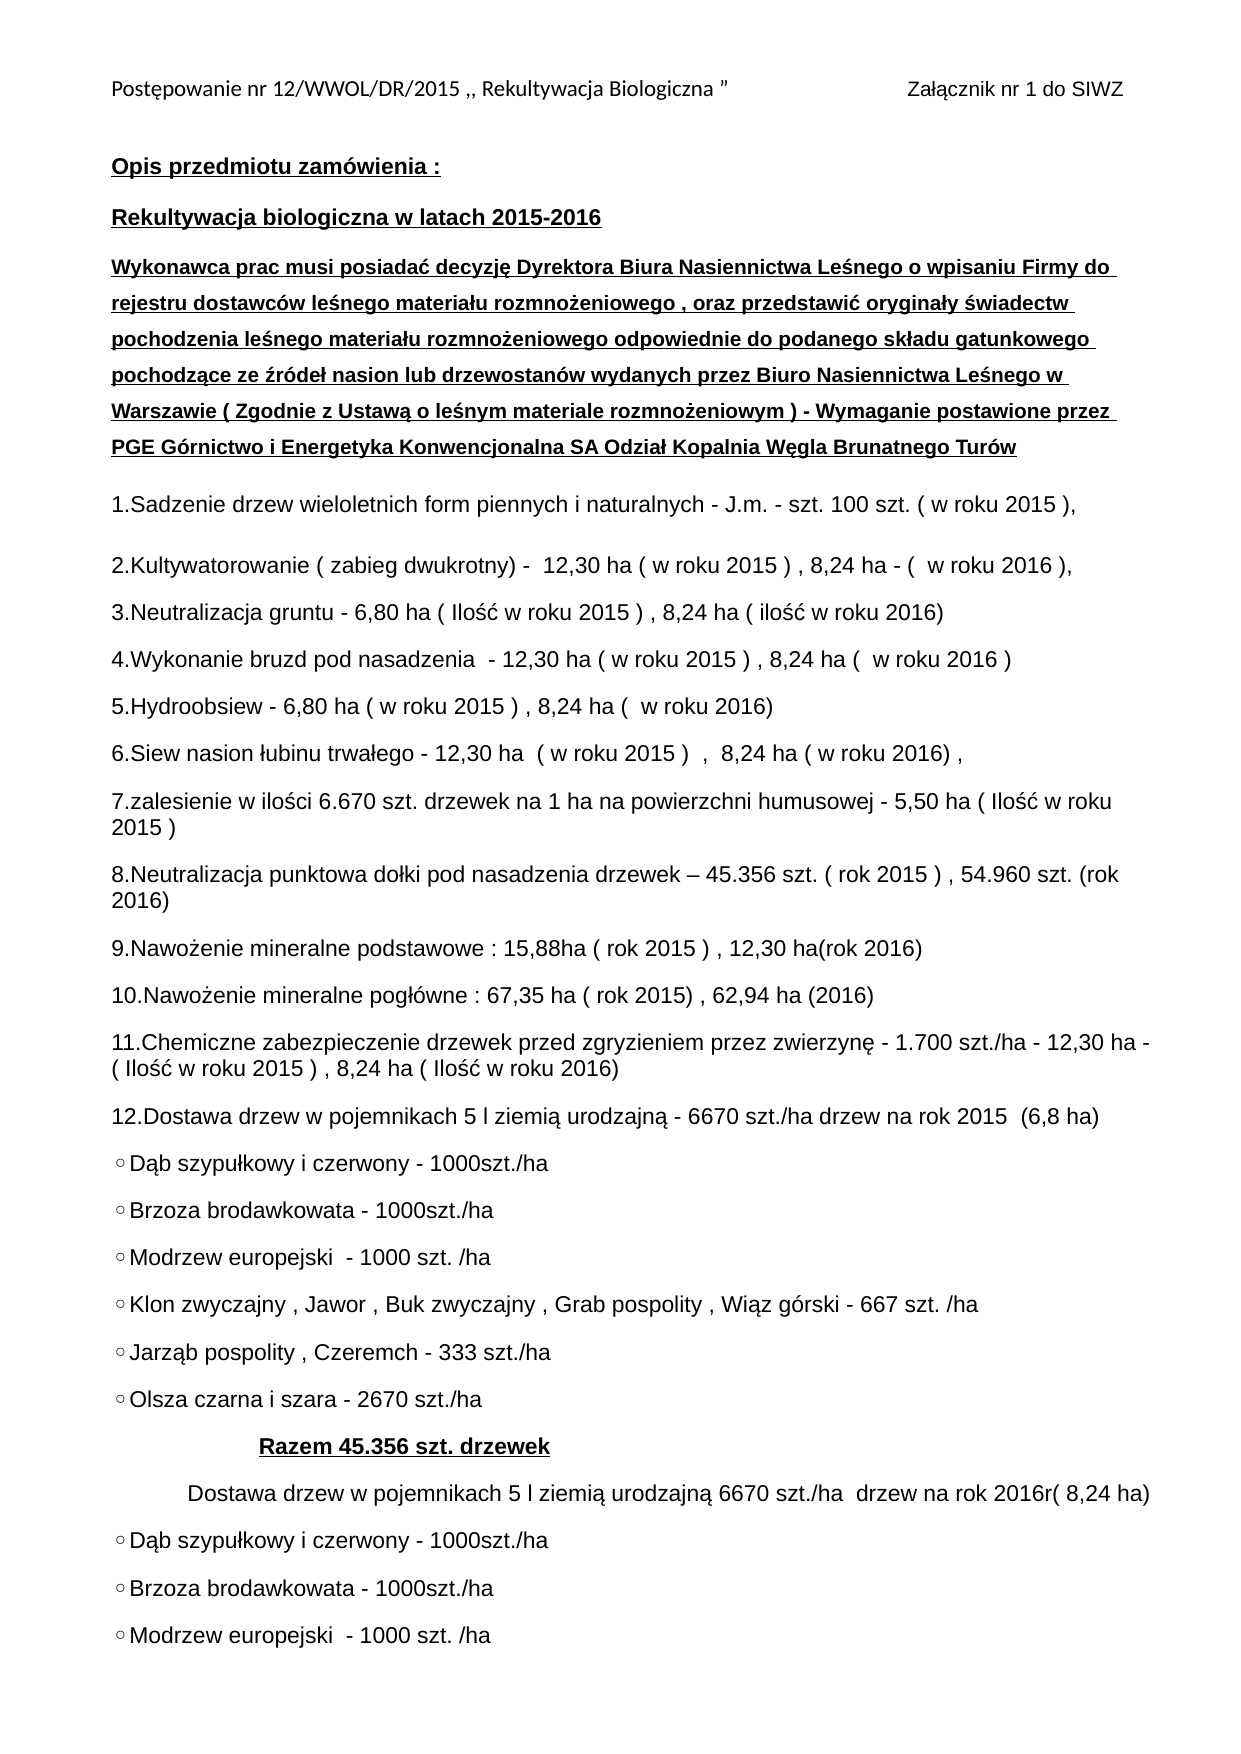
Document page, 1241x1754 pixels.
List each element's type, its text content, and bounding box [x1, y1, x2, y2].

list Dąb szypułkowy i czerwony - 1000szt./ha [111, 1150, 1155, 1176]
list Neutralizacja punktowa dołki pod nasadzenia drzewek – 45.356 szt. ( rok 2015 ) , 54.960 szt. (rok 2016) [111, 861, 1155, 914]
list Sadzenie drzew wieloletnich form piennych i naturalnych - J.m. - szt. 100 szt. ( w roku 2015 ), [111, 491, 1155, 518]
list Modrzew europejski - 1000 szt. /ha [111, 1244, 1155, 1271]
list Neutralizacja gruntu - 6,80 ha ( Ilość w roku 2015 ) , 8,24 ha ( ilość w roku 2016) [111, 599, 1155, 625]
list Kultywatorowanie ( zabieg dwukrotny) - 12,30 ha ( w roku 2015 ) , 8,24 ha - ( w roku 2016 ), [111, 552, 1155, 578]
text Wykonawca prac musi posiadać decyzję Dyrektora Biura Nasiennictwa Leśnego o wpisaniu Firmy do rejestru dostawców leśnego materiału rozmnożeniowego , oraz przedstawić oryginały świadectw pochodzenia leśnego materiału rozmnożeniowego odpowiednie do podanego składu gatunkowego pochodzące ze źródeł nasion lub drzewostanów wydanych przez Biuro Nasiennictwa Leśnego w Warszawie ( Zgodnie z Ustawą o leśnym materiale rozmnożeniowym ) - Wymaganie postawione przez PGE Górnictwo i Energetyka Konwencjonalna SA Odział Kopalnia Węgla Brunatnego Turów [111, 255, 1155, 458]
list Brzoza brodawkowata - 1000szt./ha [111, 1197, 1155, 1223]
list zalesienie w ilości 6.670 szt. drzewek na 1 ha na powierzchni humusowej - 5,50 ha ( Ilość w roku 2015 ) [111, 788, 1155, 840]
list Klon zwyczajny , Jawor , Buk zwyczajny , Grab pospolity , Wiąz górski - 667 szt. /ha [111, 1291, 1155, 1318]
list Chemiczne zabezpieczenie drzewek przed zgryzieniem przez zwierzynę - 1.700 szt./ha - 12,30 ha - ( Ilość w roku 2015 ) , 8,24 ha ( Ilość w roku 2016) [111, 1029, 1155, 1082]
list Olsza czarna i szara - 2670 szt./ha [111, 1386, 1155, 1412]
list Brzoza brodawkowata - 1000szt./ha [111, 1574, 1155, 1601]
text Rekultywacja biologiczna w latach 2015-2016 [111, 204, 1155, 230]
list Dostawa drzew w pojemnikach 5 l ziemią urodzajną - 6670 szt./ha drzew na rok 2015 (6,8 ha) [111, 1103, 1155, 1129]
list Siew nasion łubinu trwałego - 12,30 ha ( w roku 2015 ) , 8,24 ha ( w roku 2016) , [111, 740, 1155, 767]
list Jarząb pospolity , Czeremch - 333 szt./ha [111, 1338, 1155, 1365]
list Hydroobsiew - 6,80 ha ( w roku 2015 ) , 8,24 ha ( w roku 2016) [111, 693, 1155, 719]
list Nawożenie mineralne podstawowe : 15,88ha ( rok 2015 ) , 12,30 ha(rok 2016) [111, 935, 1155, 961]
list Wykonanie bruzd pod nasadzenia - 12,30 ha ( w roku 2015 ) , 8,24 ha ( w roku 2016 ) [111, 646, 1155, 672]
list Nawożenie mineralne pogłówne : 67,35 ha ( rok 2015) , 62,94 ha (2016) [111, 982, 1155, 1008]
text Opis przedmiotu zamówienia : [111, 153, 1155, 179]
list Modrzew europejski - 1000 szt. /ha [111, 1622, 1155, 1648]
list Dąb szypułkowy i czerwony - 1000szt./ha [111, 1527, 1155, 1554]
text Dostawa drzew w pojemnikach 5 l ziemią urodzajną 6670 szt./ha drzew na rok 2016r( 8,24 ha) [111, 1480, 1155, 1506]
text Razem 45.356 szt. drzewek [111, 1433, 1155, 1459]
